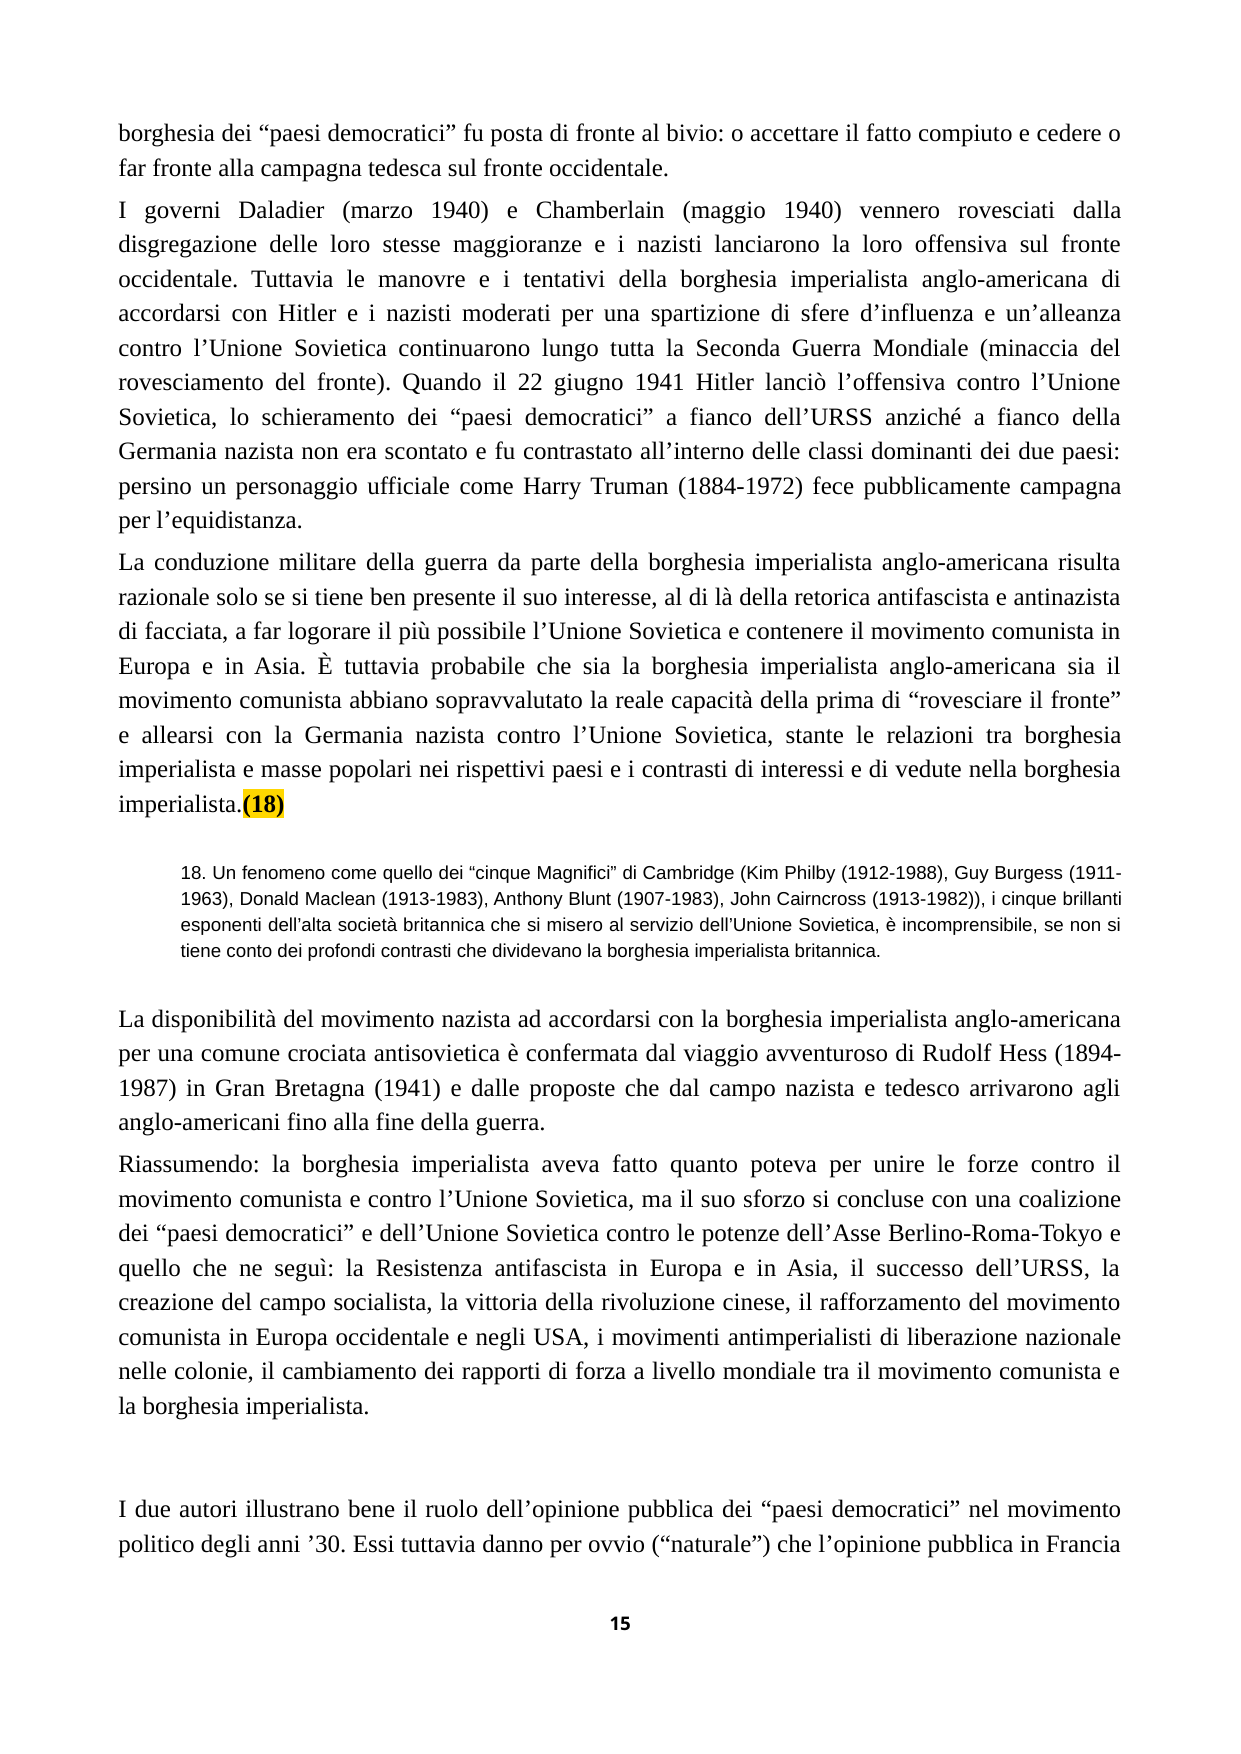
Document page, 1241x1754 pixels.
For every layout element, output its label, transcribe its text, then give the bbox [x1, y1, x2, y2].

text 18. Un fenomeno come quello dei “cinque Magnifici” di Cambridge (Kim Philby (1912-1988), Guy Burgess (1911-1963), Donald Maclean (1913-1983), Anthony Blunt (1907-1983), John Cairncross (1913-1982)), i cinque brillanti esponenti dell’alta società britannica che si misero al servizio dell’Unione Sovietica, è incomprensibile, se non si tiene conto dei profondi contrasti che dividevano la borghesia imperialista britannica. [180, 862, 1122, 961]
text I due autori illustrano bene il ruolo dell’opinione pubblica dei “paesi democratici” nel movimento politico degli anni ’30. Essi tuttavia danno per ovvio (“naturale”) che l’opinione pubblica in Francia [118, 1494, 1122, 1558]
text I governi Daladier (marzo 1940) e Chamberlain (maggio 1940) vennero rovesciati dalla disgregazione delle loro stesse maggioranze e i nazisti lanciarono la loro offensiva sul fronte occidentale. Tuttavia le manovre e i tentativi della borghesia imperialista anglo-americana di accordarsi con Hitler e i nazisti moderati per una spartizione di sfere d’influenza e un’alleanza contro l’Unione Sovietica continuarono lungo tutta la Seconda Guerra Mondiale (minaccia del rovesciamento del fronte). Quando il 22 giugno 1941 Hitler lanciò l’offensiva contro l’Unione Sovietica, lo schieramento dei “paesi democratici” a fianco dell’URSS anziché a fianco della Germania nazista non era scontato e fu contrastato all’interno delle classi dominanti dei due paesi: persino un personaggio ufficiale come Harry Truman (1884-1972) fece pubblicamente campagna per l’equidistanza. [118, 195, 1122, 534]
text La disponibilità del movimento nazista ad accordarsi con la borghesia imperialista anglo-americana per una comune crociata antisovietica è confermata dal viaggio avventuroso di Rudolf Hess (1894-1987) in Gran Bretagna (1941) e dalle proposte che dal campo nazista e tedesco arrivarono agli anglo-americani fino alla fine della guerra. [118, 1004, 1122, 1136]
text Riassumendo: la borghesia imperialista aveva fatto quanto poteva per unire le forze contro il movimento comunista e contro l’Unione Sovietica, ma il suo sforzo si concluse con una coalizione dei “paesi democratici” e dell’Unione Sovietica contro le potenze dell’Asse Berlino-Roma-Tokyo e quello che ne seguì: la Resistenza antifascista in Europa e in Asia, il successo dell’URSS, la creazione del campo socialista, la vittoria della rivoluzione cinese, il rafforzamento del movimento comunista in Europa occidentale e negli USA, i movimenti antimperialisti di liberazione nazionale nelle colonie, il cambiamento dei rapporti di forza a livello mondiale tra il movimento comunista e la borghesia imperialista. [118, 1149, 1122, 1419]
text borghesia dei “paesi democratici” fu posta di fronte al bivio: o accettare il fatto compiuto e cedere o far fronte alla campagna tedesca sul fronte occidentale. [118, 118, 1122, 181]
text La conduzione militare della guerra da parte della borghesia imperialista anglo-americana risulta razionale solo se si tiene ben presente il suo interesse, al di là della retorica antifascista e antinazista di facciata, a far logorare il più possibile l’Unione Sovietica e contenere il movimento comunista in Europa e in Asia. È tuttavia probabile che sia la borghesia imperialista anglo-americana sia il movimento comunista abbiano sopravvalutato la reale capacità della prima di “rovesciare il fronte” e allearsi con la Germania nazista contro l’Unione Sovietica, stante le relazioni tra borghesia imperialista e masse popolari nei rispettivi paesi e i contrasti di interessi e di vedute nella borghesia imperialista.(18) [118, 547, 1122, 818]
